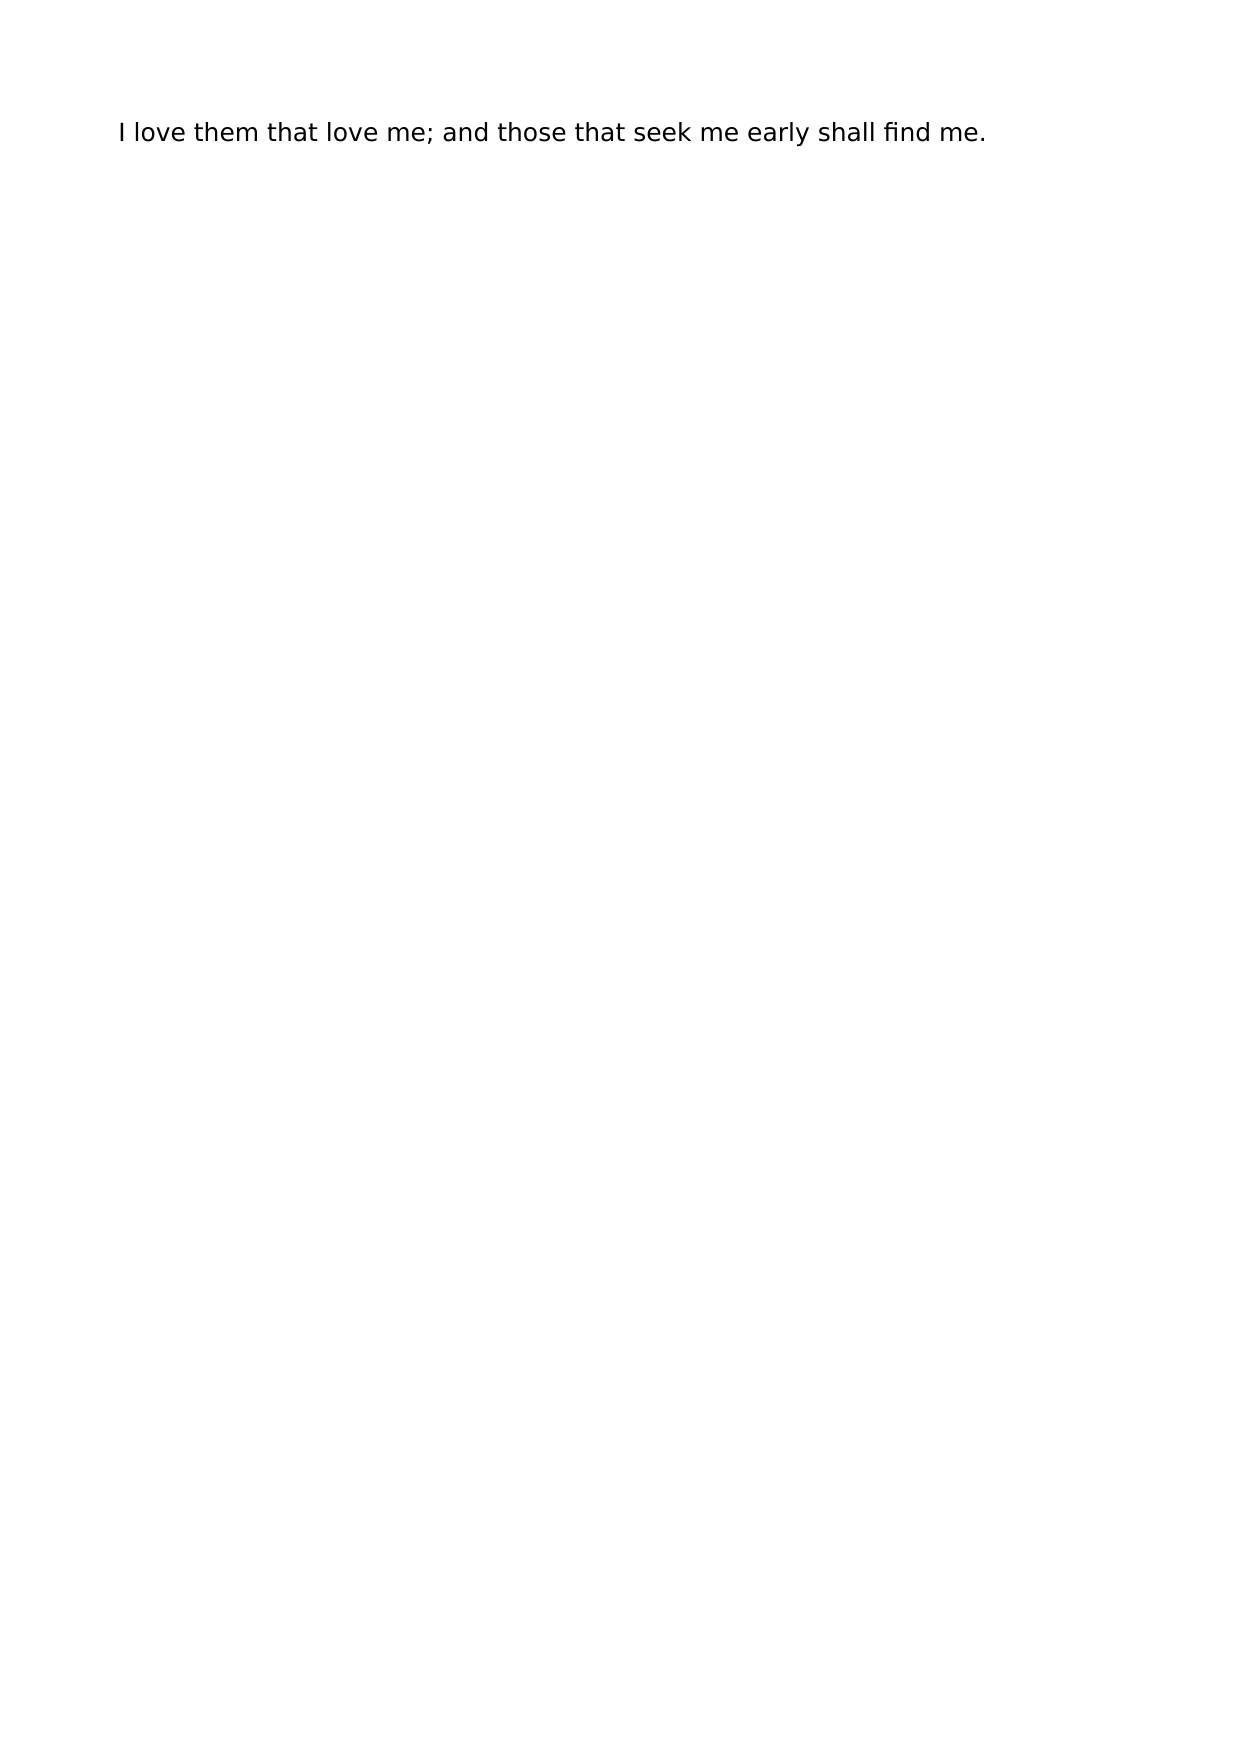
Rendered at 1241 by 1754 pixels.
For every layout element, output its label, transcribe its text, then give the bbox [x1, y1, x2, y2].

text I love them that love me; and those that seek me early shall find me. [118, 118, 1122, 147]
